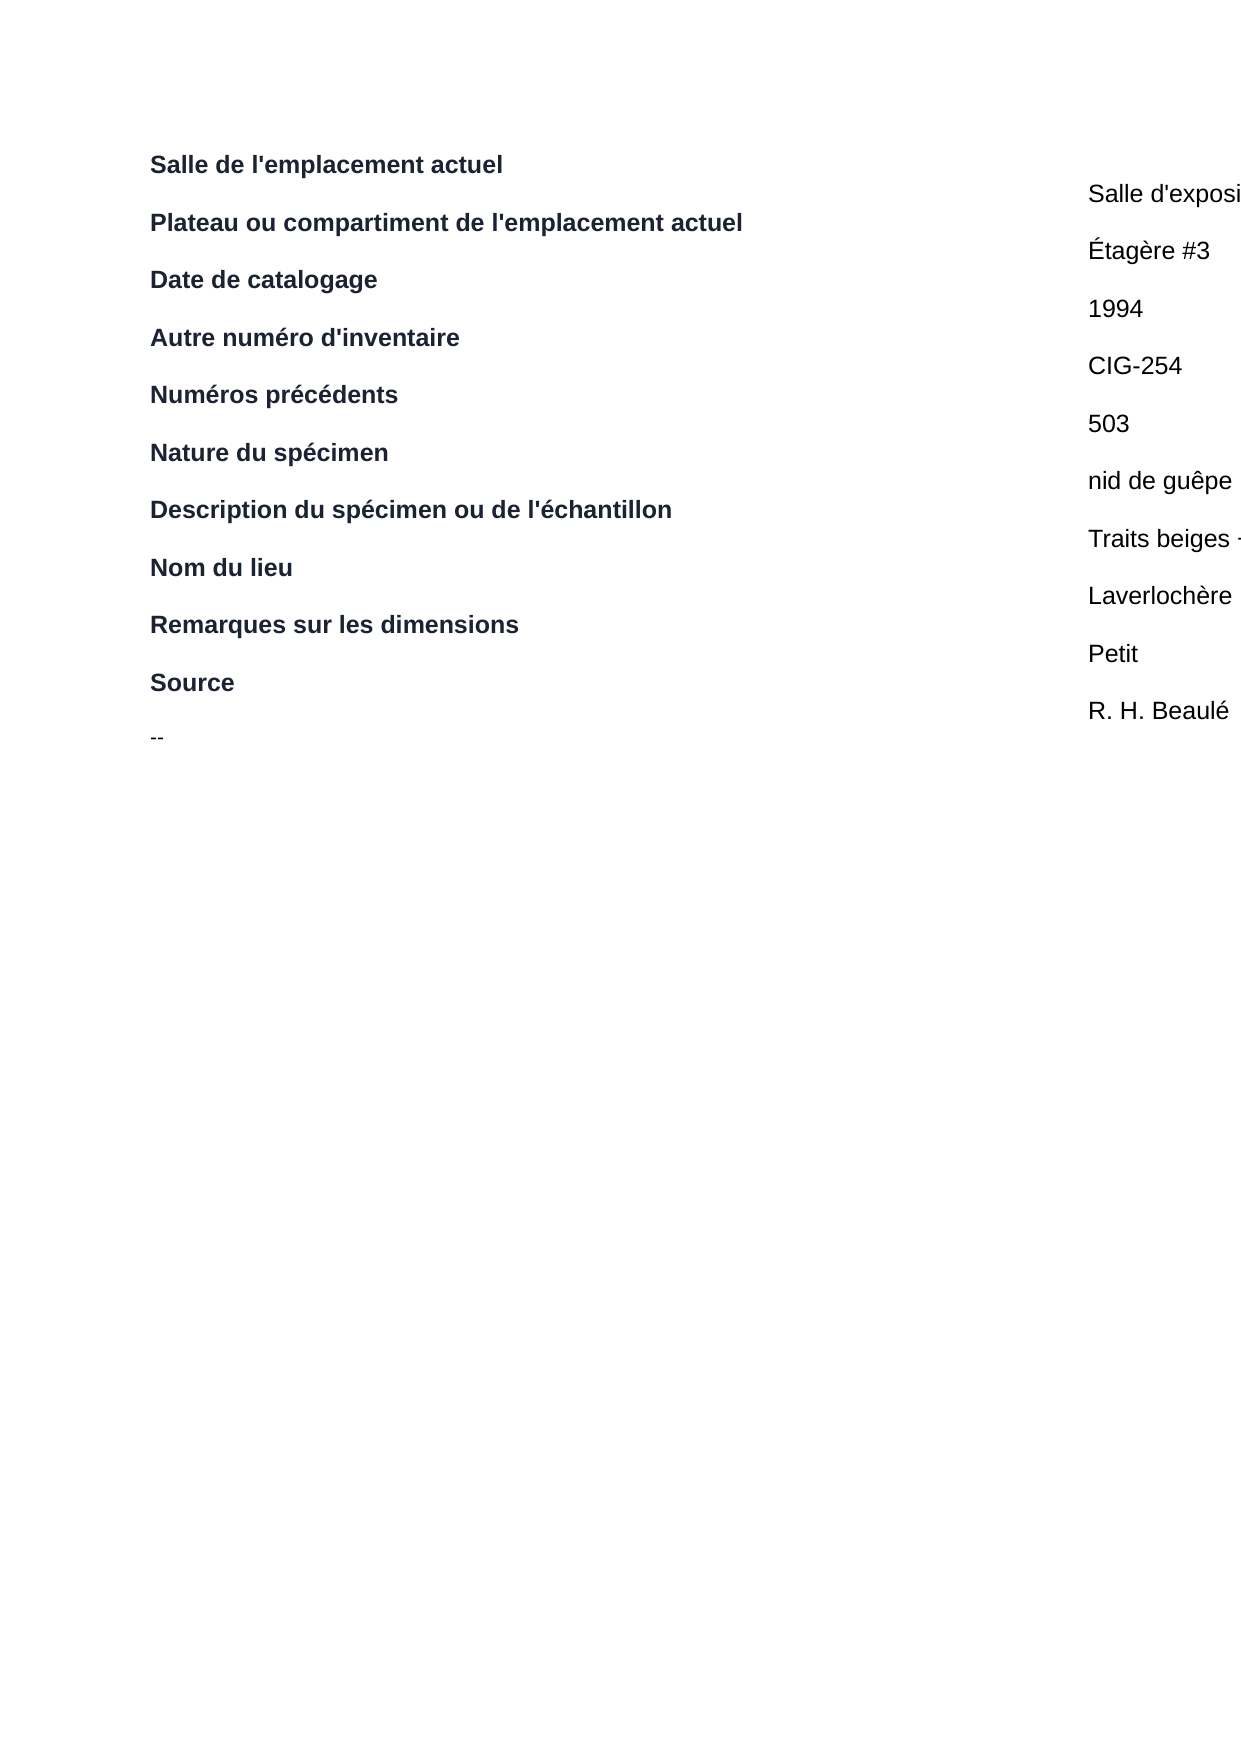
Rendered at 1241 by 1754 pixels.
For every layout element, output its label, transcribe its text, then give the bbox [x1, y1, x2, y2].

text 503 [1088, 409, 1240, 437]
text Nom du lieu [150, 552, 1090, 581]
text Petit [1088, 639, 1240, 667]
text Description du spécimen ou de l'échantillon [150, 495, 1090, 524]
text Traits beiges + Scié en haut [1088, 524, 1240, 552]
text Date de catalogage [150, 265, 1090, 294]
text Salle de l'emplacement actuel [150, 150, 1090, 179]
text Remarques sur les dimensions [150, 610, 1090, 639]
text Plateau ou compartiment de l'emplacement actuel [150, 207, 1090, 236]
text 1994 [1088, 294, 1240, 322]
text Salle d'exposition [1088, 179, 1240, 207]
text Numéros précédents [150, 380, 1090, 409]
text Nature du spécimen [150, 437, 1090, 466]
text R. H. Beaulé [1088, 696, 1240, 725]
text Autre numéro d'inventaire [150, 322, 1090, 351]
text -- [150, 725, 1090, 749]
text CIG-254 [1088, 351, 1240, 380]
text Laverlochère [1088, 581, 1240, 610]
text nid de guêpe [1088, 466, 1240, 495]
text Source [150, 667, 1090, 696]
text Étagère #3 [1088, 236, 1240, 265]
